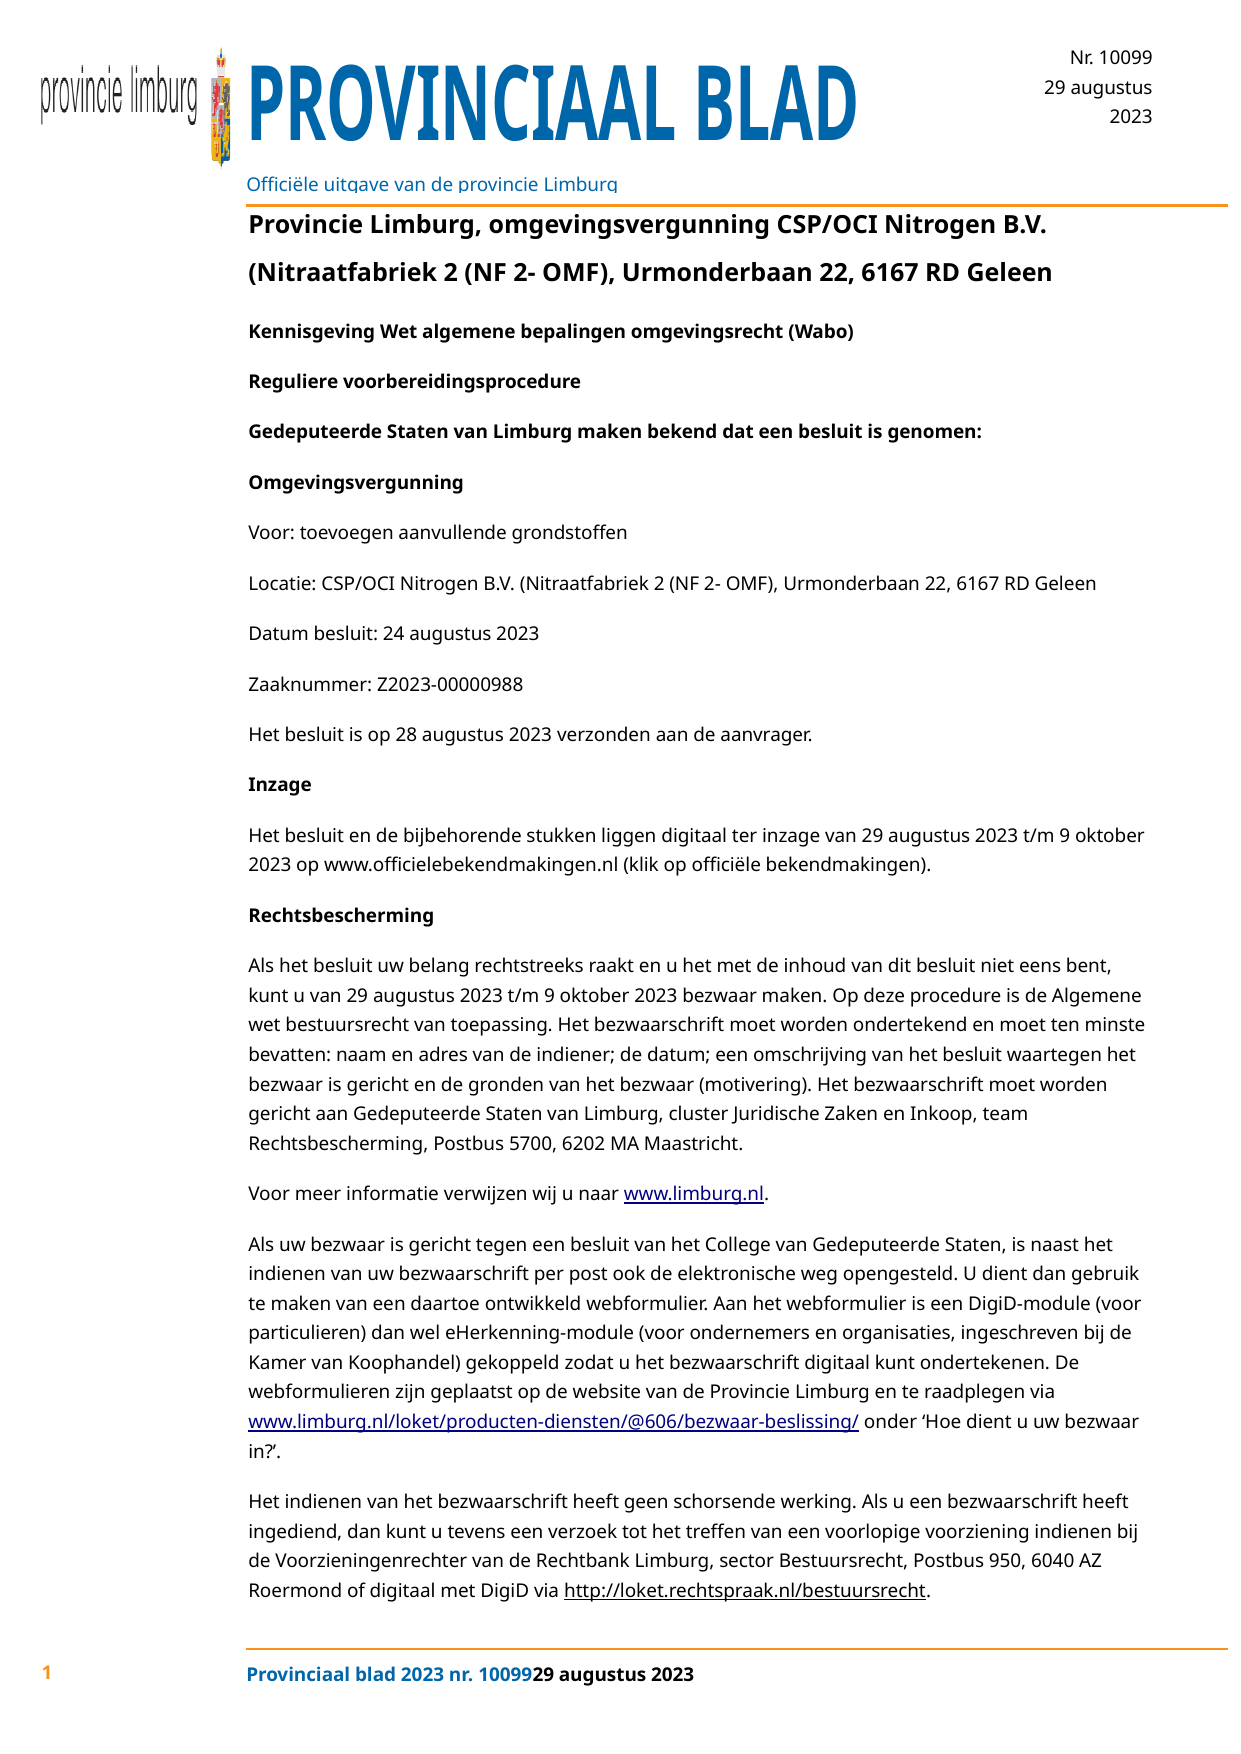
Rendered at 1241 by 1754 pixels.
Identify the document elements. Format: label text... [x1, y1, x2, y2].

text Provincie Limburg, omgevingsvergunning CSP/OCI Nitrogen B.V. (Nitraatfabriek 2 (NF 2- OMF), Urmonderbaan 22, 6167 RD Geleen [248, 207, 1152, 288]
text Gedeputeerde Staten van Limburg maken bekend dat een besluit is genomen: [248, 419, 1152, 444]
text Het besluit is op 28 augustus 2023 verzonden aan de aanvrager. [248, 721, 1152, 747]
text Omgevingsvergunning [248, 469, 1152, 495]
text Datum besluit: 24 augustus 2023 [248, 620, 1152, 646]
text Het besluit en de bijbehorende stukken liggen digitaal ter inzage van 29 augustus 2023 t/m 9 oktober 2023 op www.officielebekendmakingen.nl (klik op officiële bekendmakingen). [248, 822, 1152, 877]
text Zaaknummer: Z2023-00000988 [248, 671, 1152, 697]
text Reguliere voorbereidingsprocedure [248, 368, 1152, 394]
text Voor meer informatie verwijzen wij u naar www.limburg.nl. [248, 1180, 1152, 1206]
picture [41, 47, 231, 172]
text Locatie: CSP/OCI Nitrogen B.V. (Nitraatfabriek 2 (NF 2- OMF), Urmonderbaan 22, 6167 RD Geleen [248, 570, 1152, 596]
text Kennisgeving Wet algemene bepalingen omgevingsrecht (Wabo) [248, 318, 1152, 344]
text Als uw bezwaar is gericht tegen een besluit van het College van Gedeputeerde Staten, is naast het indienen van uw bezwaarschrift per post ook de elektronische weg opengesteld. U dient dan gebruik te maken van een daartoe ontwikkeld webformulier. Aan het webformulier is een DigiD-module (voor particulieren) dan wel eHerkenning-module (voor ondernemers en organisaties, ingeschreven bij de Kamer van Koophandel) gekoppeld zodat u het bezwaarschrift digitaal kunt ondertekenen. De webformulieren zijn geplaatst op de website van de Provincie Limburg en te raadplegen via www.limburg.nl/loket/producten-diensten/@606/bezwaar-beslissing/ onder ‘Hoe dient u uw bezwaar in?’. [248, 1231, 1152, 1464]
text Voor: toevoegen aanvullende grondstoffen [248, 519, 1152, 545]
text Als het besluit uw belang rechtstreeks raakt en u het met de inhoud van dit besluit niet eens bent, kunt u van 29 augustus 2023 t/m 9 oktober 2023 bezwaar maken. Op deze procedure is de Algemene wet bestuursrecht van toepassing. Het bezwaarschrift moet worden ondertekend en moet ten minste bevatten: naam en adres van de indiener; de datum; een omschrijving van het besluit waartegen het bezwaar is gericht en de gronden van het bezwaar (motivering). Het bezwaarschrift moet worden gericht aan Gedeputeerde Staten van Limburg, cluster Juridische Zaken en Inkoop, team Rechtsbescherming, Postbus 5700, 6202 MA Maastricht. [248, 952, 1152, 1156]
text Het indienen van het bezwaarschrift heeft geen schorsende werking. Als u een bezwaarschrift heeft ingediend, dan kunt u tevens een verzoek tot het treffen van een voorlopige voorziening indienen bij de Voorzieningenrechter van de Rechtbank Limburg, sector Bestuursrecht, Postbus 950, 6040 AZ Roermond of digitaal met DigiD via http://loket.rechtspraak.nl/bestuursrecht. [248, 1488, 1152, 1603]
text Inzage [248, 772, 1152, 797]
text Rechtsbescherming [248, 902, 1152, 928]
